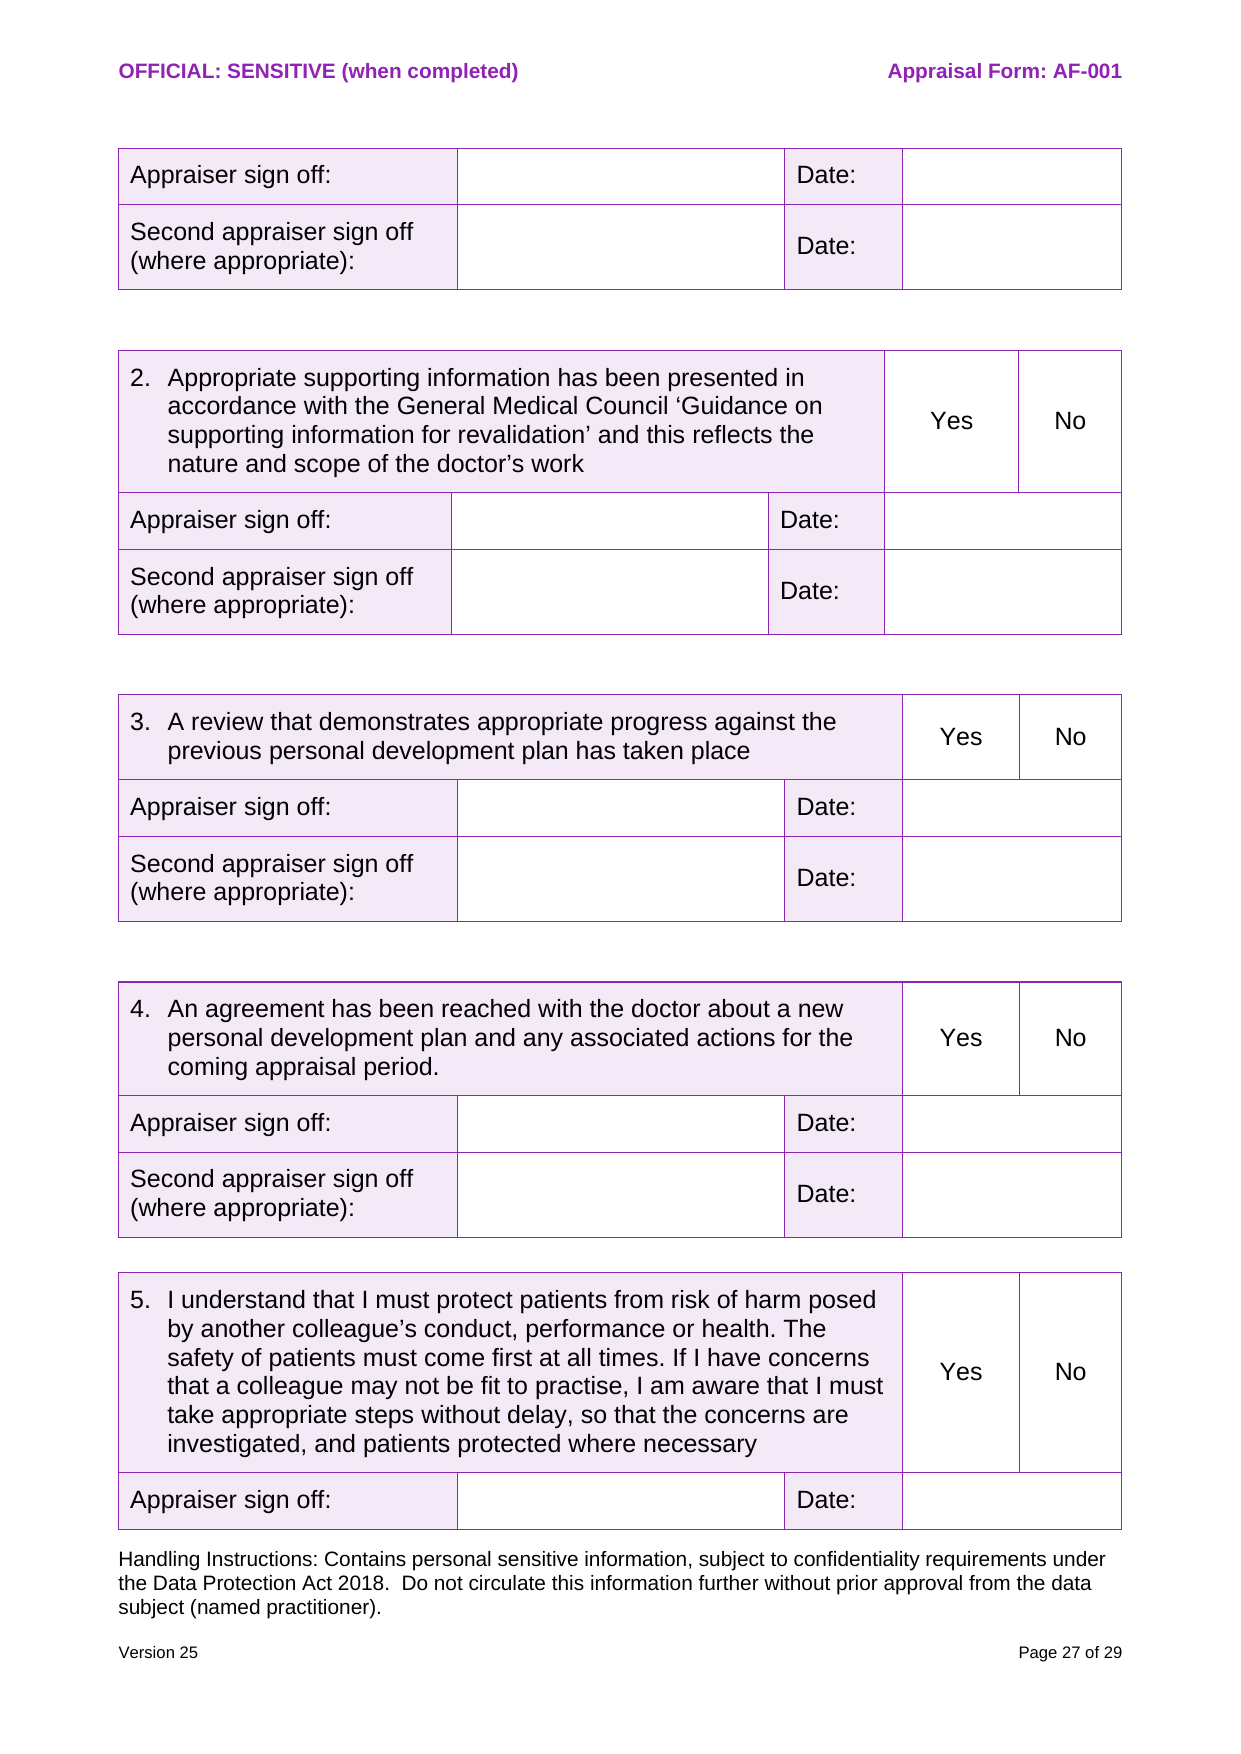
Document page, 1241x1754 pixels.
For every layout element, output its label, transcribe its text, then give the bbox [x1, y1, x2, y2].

table_cell Appraiser sign off: [119, 493, 451, 549]
table_cell [903, 205, 1121, 289]
table_header A review that demonstrates appropriate progress against the previous personal development plan has taken place [119, 695, 902, 779]
table_cell [885, 493, 1121, 549]
table_cell [458, 1096, 784, 1152]
table_cell Second appraiser sign off (where appropriate): [119, 205, 457, 289]
table_cell Second appraiser sign off (where appropriate): [119, 837, 457, 921]
table_cell [903, 780, 1121, 836]
table_cell Second appraiser sign off (where appropriate): [119, 550, 451, 634]
table_header Appropriate supporting information has been presented in accordance with the General Medical Council ‘Guidance on supporting information for revalidation’ and this reflects the nature and scope of the doctor’s work [119, 351, 884, 492]
table_header No [1020, 983, 1121, 1095]
table_cell [458, 205, 784, 289]
table_cell Date: [769, 493, 884, 549]
table_cell [903, 1096, 1121, 1152]
table_cell Date: [785, 205, 902, 289]
table_cell [458, 149, 784, 204]
table_header Yes [903, 1273, 1019, 1472]
table_header No [1020, 1273, 1121, 1472]
table_cell [903, 1153, 1121, 1237]
table_cell Appraiser sign off: [119, 780, 457, 836]
table_cell Appraiser sign off: [119, 1473, 457, 1529]
table_header No [1019, 351, 1121, 492]
table_cell [885, 550, 1121, 634]
table_cell Date: [785, 837, 902, 921]
table_cell Date: [785, 1096, 902, 1152]
table_cell [458, 780, 784, 836]
table_cell Date: [785, 1153, 902, 1237]
table_cell [903, 837, 1121, 921]
table_header An agreement has been reached with the doctor about a new personal development plan and any associated actions for the coming appraisal period. [119, 983, 902, 1095]
table_cell [458, 1473, 784, 1529]
table_header Yes [903, 983, 1019, 1095]
table_cell Date: [785, 149, 902, 204]
table_header Yes [885, 351, 1018, 492]
table_cell Appraiser sign off: [119, 149, 457, 204]
table_cell [452, 550, 768, 634]
table_cell [452, 493, 768, 549]
table_cell [458, 1153, 784, 1237]
table_cell Second appraiser sign off (where appropriate): [119, 1153, 457, 1237]
table_cell [903, 1473, 1121, 1529]
table_header No [1020, 695, 1121, 779]
table_header I understand that I must protect patients from risk of harm posed by another colleague’s conduct, performance or health. The safety of patients must come first at all times. If I have concerns that a colleague may not be fit to practise, I am aware that I must take appropriate steps without delay, so that the concerns are investigated, and patients protected where necessary [119, 1273, 902, 1472]
table_cell Date: [785, 780, 902, 836]
table_cell Date: [769, 550, 884, 634]
table_cell [903, 149, 1121, 204]
table_cell [458, 837, 784, 921]
table_cell Date: [785, 1473, 902, 1529]
table_cell Appraiser sign off: [119, 1096, 457, 1152]
table_header Yes [903, 695, 1019, 779]
